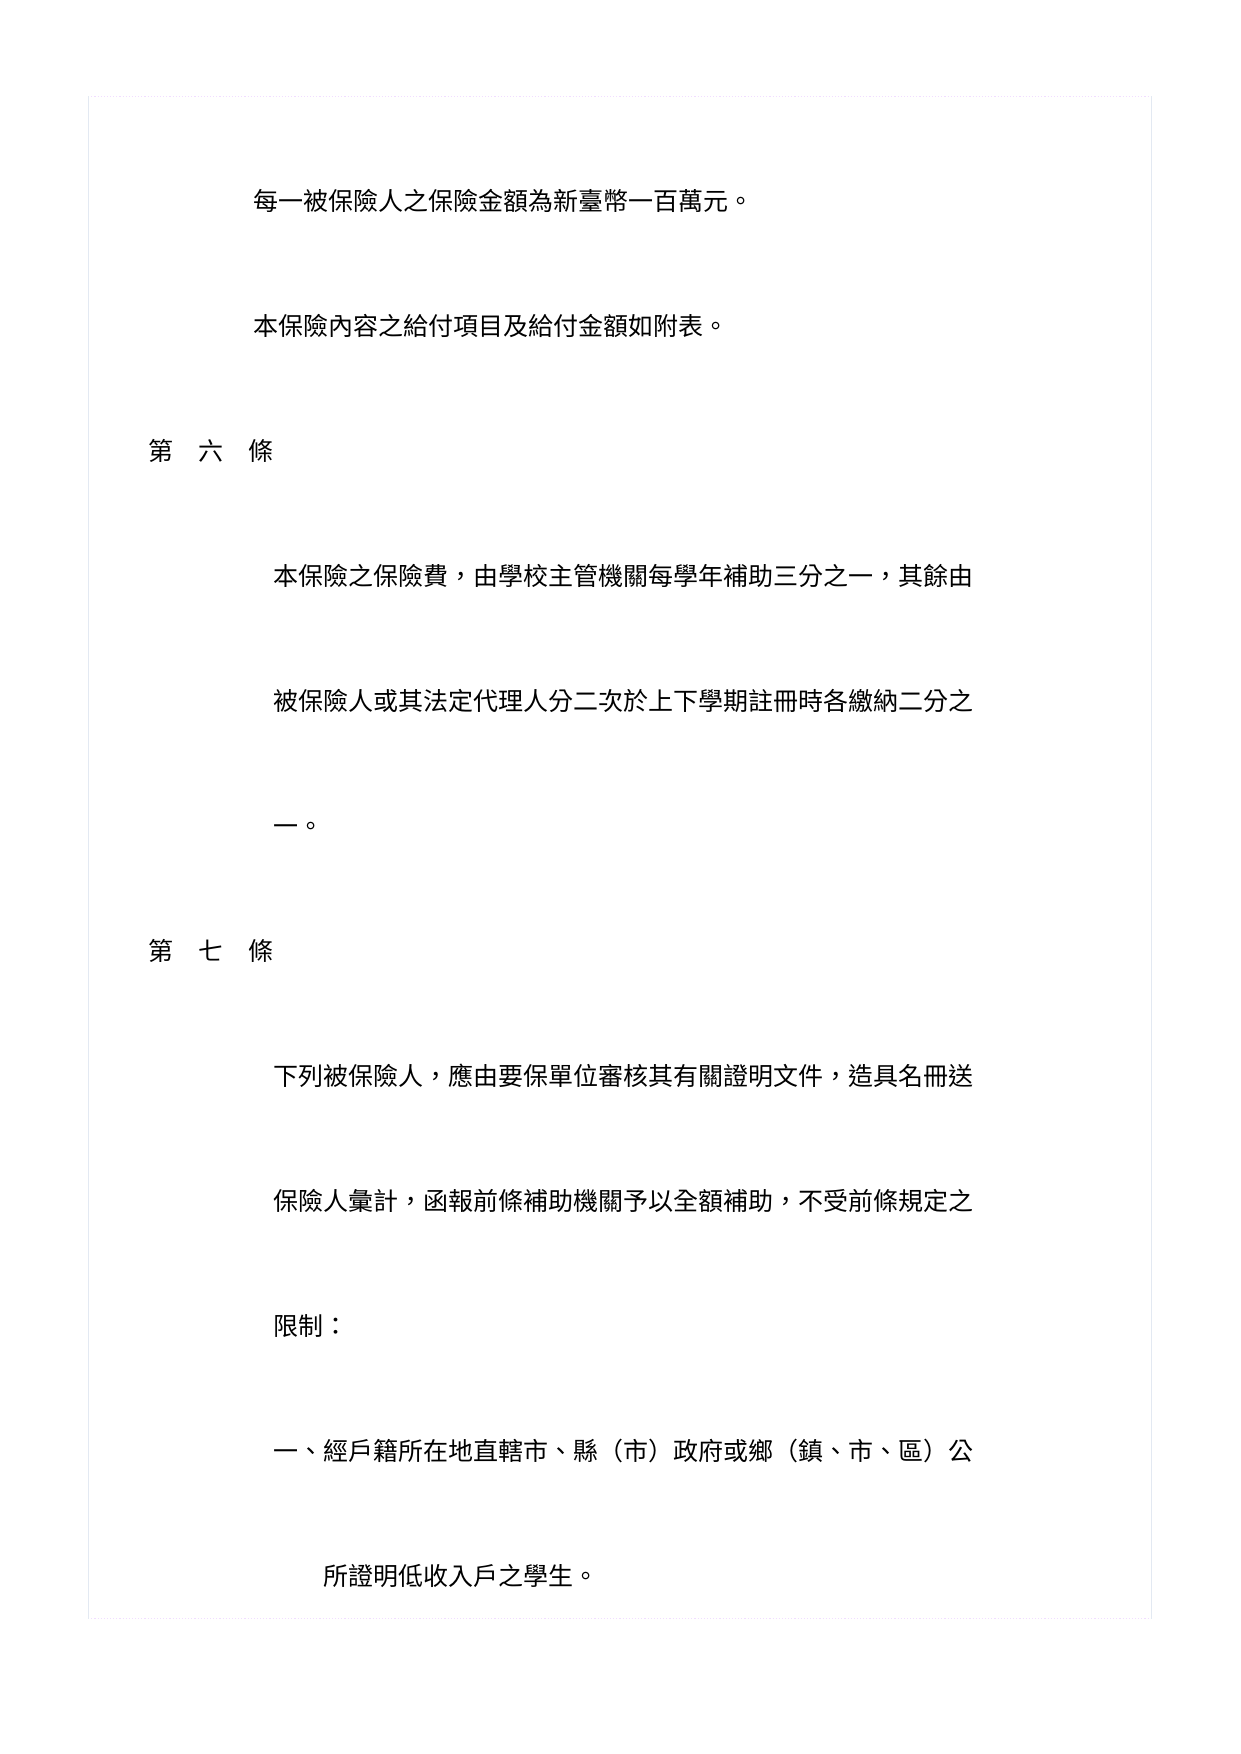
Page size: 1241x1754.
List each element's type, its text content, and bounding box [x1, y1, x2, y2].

table_cell [89, 96, 148, 1618]
table_cell 每一被保險人之保險金額為新臺幣一百萬元。 本保險內容之給付項目及給付金額如附表。 第 六 條 本保險之保險費，由學校主管機關每學年補助三分之一，其餘由 被保險人或其法定代理人分二次於上下學期註冊時各繳納二分之 一。 第 七 條 下列被保險人，應由要保單位審核其有關證明文件，造具名冊送 保險人彙計，函報前條補助機關予以全額補助，不受前條規定之 限制： 一、經戶籍所在地直轄市、縣（市）政府或鄉（鎮、市、區）公 所證明低收入戶之學生。 [148, 96, 1151, 1618]
